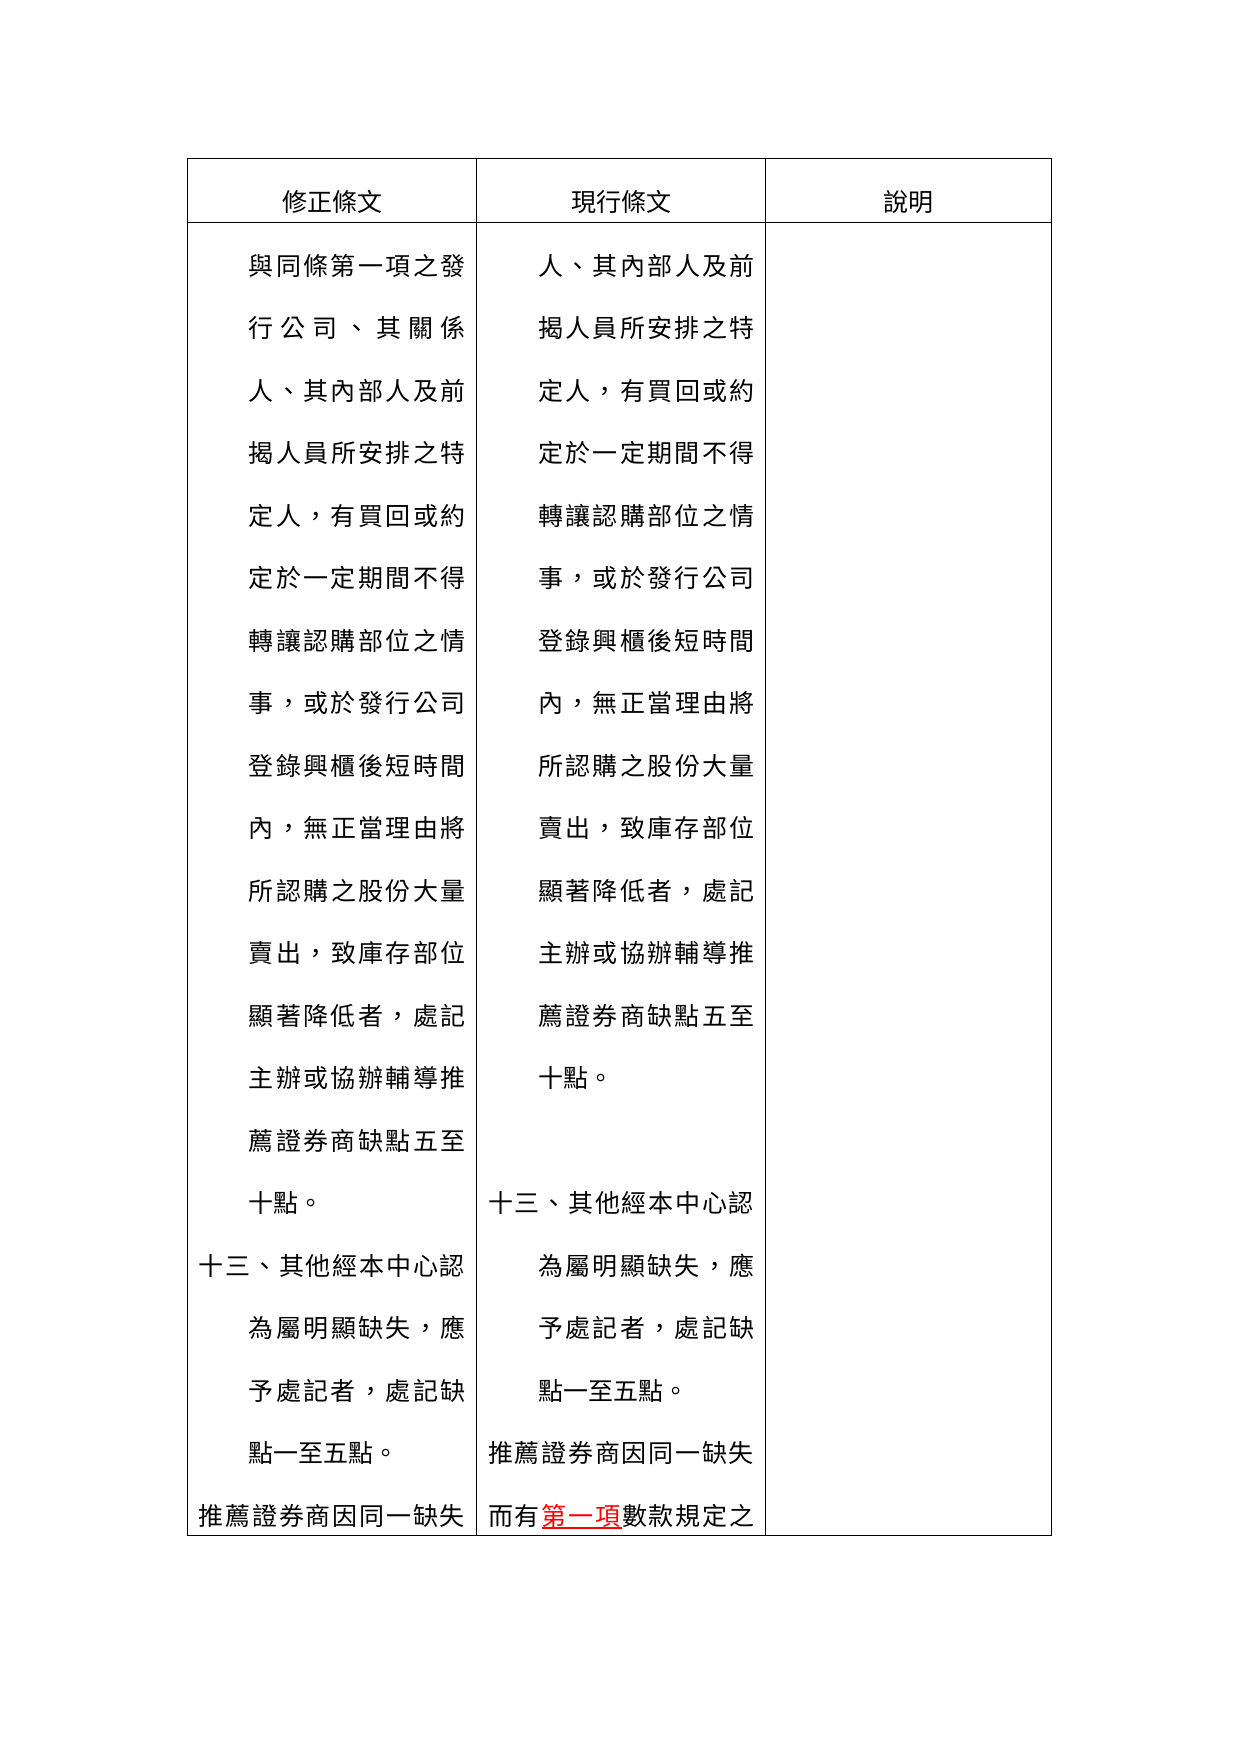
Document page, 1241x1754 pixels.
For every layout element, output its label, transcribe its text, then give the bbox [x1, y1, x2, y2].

table_header 現行條文 [477, 159, 765, 222]
table_cell 與同條第一項之發行公司、其關係人、其內部人及前揭人員所安排之特定人，有買回或約定於一定期間不得轉讓認購部位之情事，或於發行公司登錄興櫃後短時間內，無正當理由將所認購之股份大量賣出，致庫存部位顯著降低者，處記主辦或協辦輔導推薦證券商缺點五至十點。 十三、其他經本中心認為屬明顯缺失，應予處記者，處記缺點一至五點。 推薦證券商因同一缺失 [188, 223, 476, 1535]
table_cell 人、其內部人及前揭人員所安排之特定人，有買回或約定於一定期間不得轉讓認購部位之情事，或於發行公司登錄興櫃後短時間內，無正當理由將所認購之股份大量賣出，致庫存部位顯著降低者，處記主辦或協辦輔導推薦證券商缺點五至十點。 十三、其他經本中心認為屬明顯缺失，應予處記者，處記缺點一至五點。 推薦證券商因同一缺失而有第一項數款規定之 [477, 223, 765, 1535]
table_cell [766, 223, 1051, 1535]
table_header 修正條文 [188, 159, 476, 222]
table_header 說明 [766, 159, 1051, 222]
